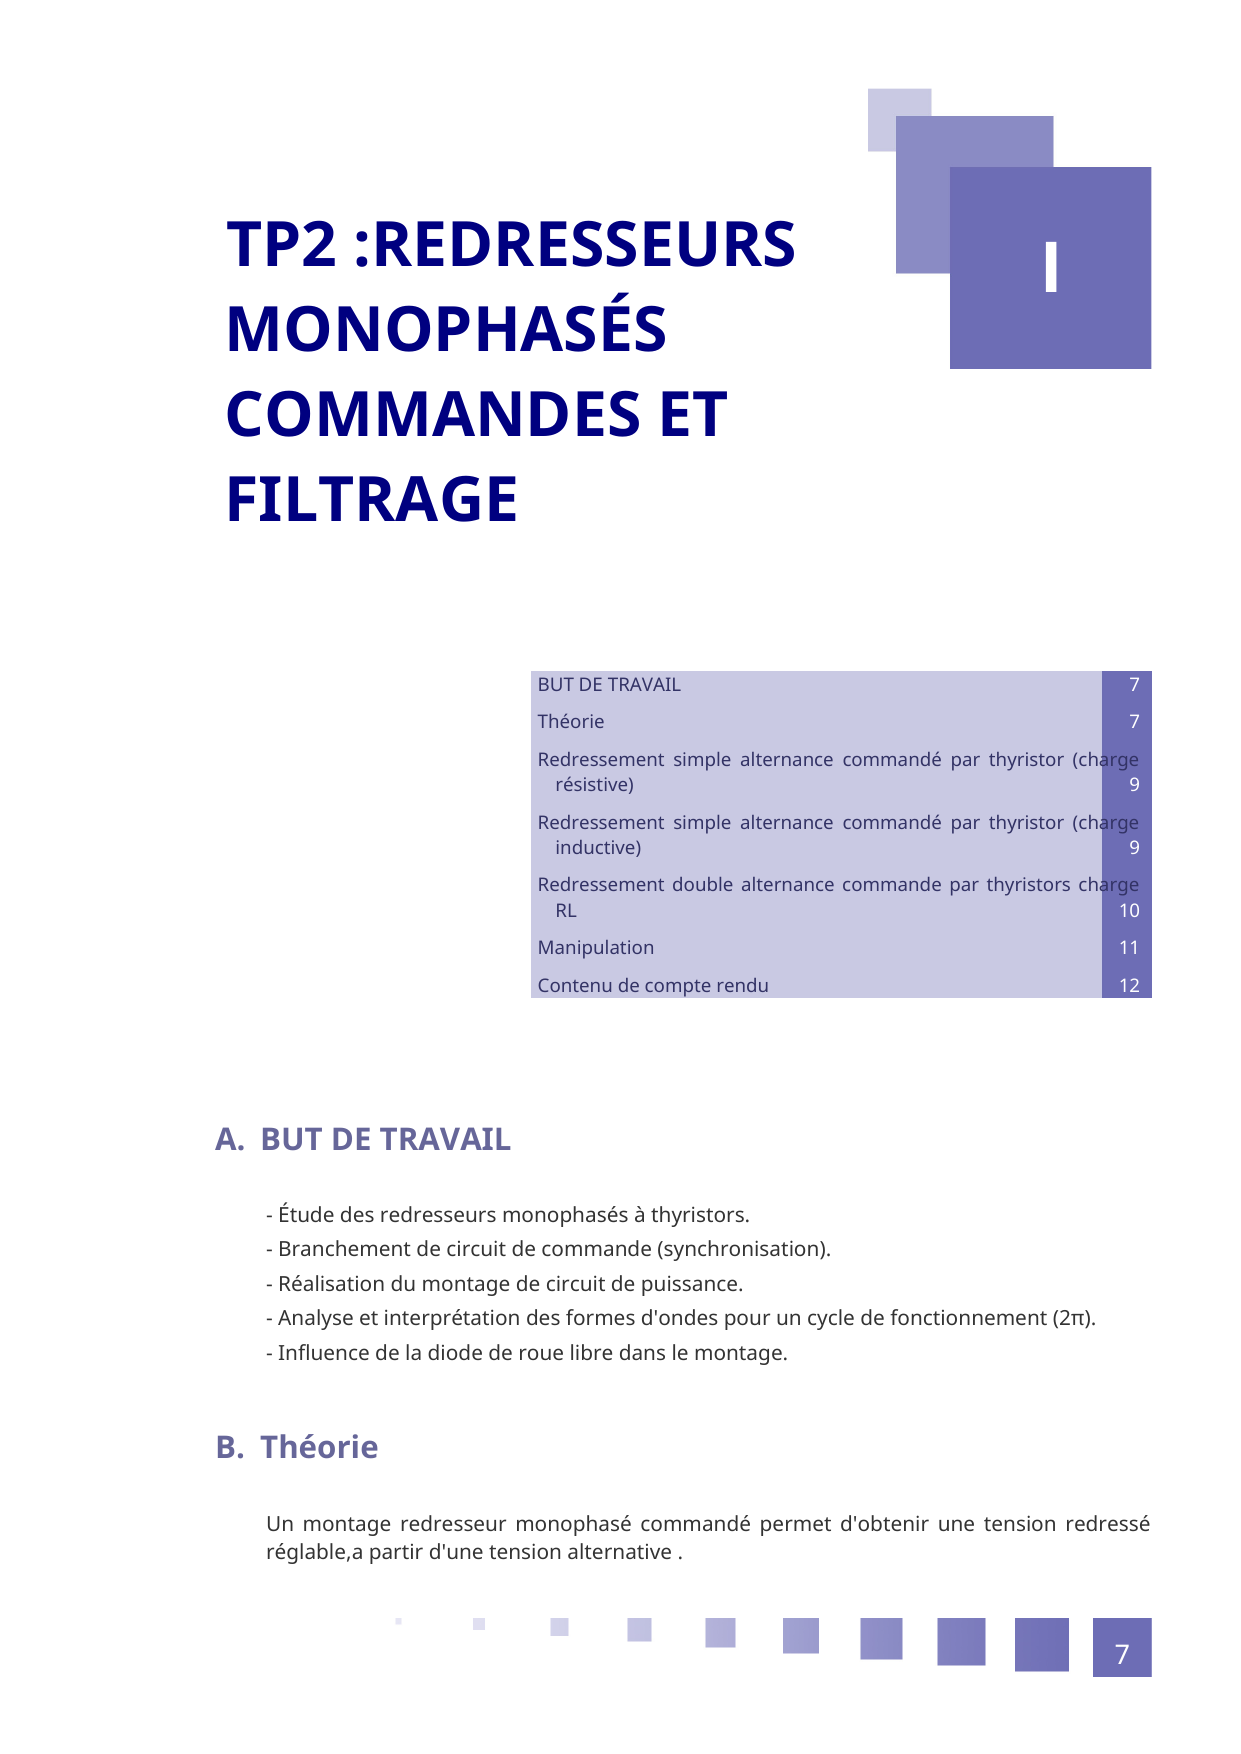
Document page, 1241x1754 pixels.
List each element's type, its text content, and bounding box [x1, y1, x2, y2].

title Manipulation 11 [537, 934, 1140, 960]
title Redressement simple alternance commandé par thyristor (charge résistive) 9 [537, 746, 1140, 797]
title Théorie 7 [537, 709, 1140, 734]
text - Réalisation du montage de circuit de puissance. [266, 1269, 1152, 1297]
title Redressement simple alternance commandé par thyristor (charge inductive) 9 [537, 809, 1140, 860]
text Un montage redresseur monophasé commandé permet d'obtenir une tension redressé réglable,a partir d'une tension alternative . [266, 1509, 1152, 1566]
picture [351, 1618, 1152, 1678]
text - Analyse et interprétation des formes d'ondes pour un cycle de fonctionnement (2π). [266, 1303, 1152, 1332]
text - Branchement de circuit de commande (synchronisation). [266, 1234, 1152, 1263]
text - Influence de la diode de roue libre dans le montage. [266, 1338, 1152, 1366]
title BUT DE TRAVAIL [207, 1117, 1152, 1159]
title Contenu de compte rendu 12 [537, 972, 1140, 997]
title Redressement double alternance commande par thyristors charge RL 10 [537, 872, 1140, 923]
title I - TP2 :REDRESSEURS MONOPHASÉS COMMANDES ET FILTRAGE [224, 199, 868, 540]
title Théorie [207, 1425, 1152, 1468]
text - Étude des redresseurs monophasés à thyristors. [266, 1200, 1152, 1228]
picture [351, 88, 1152, 998]
text I [951, 227, 1152, 308]
title BUT DE TRAVAIL 7 [537, 672, 1140, 697]
